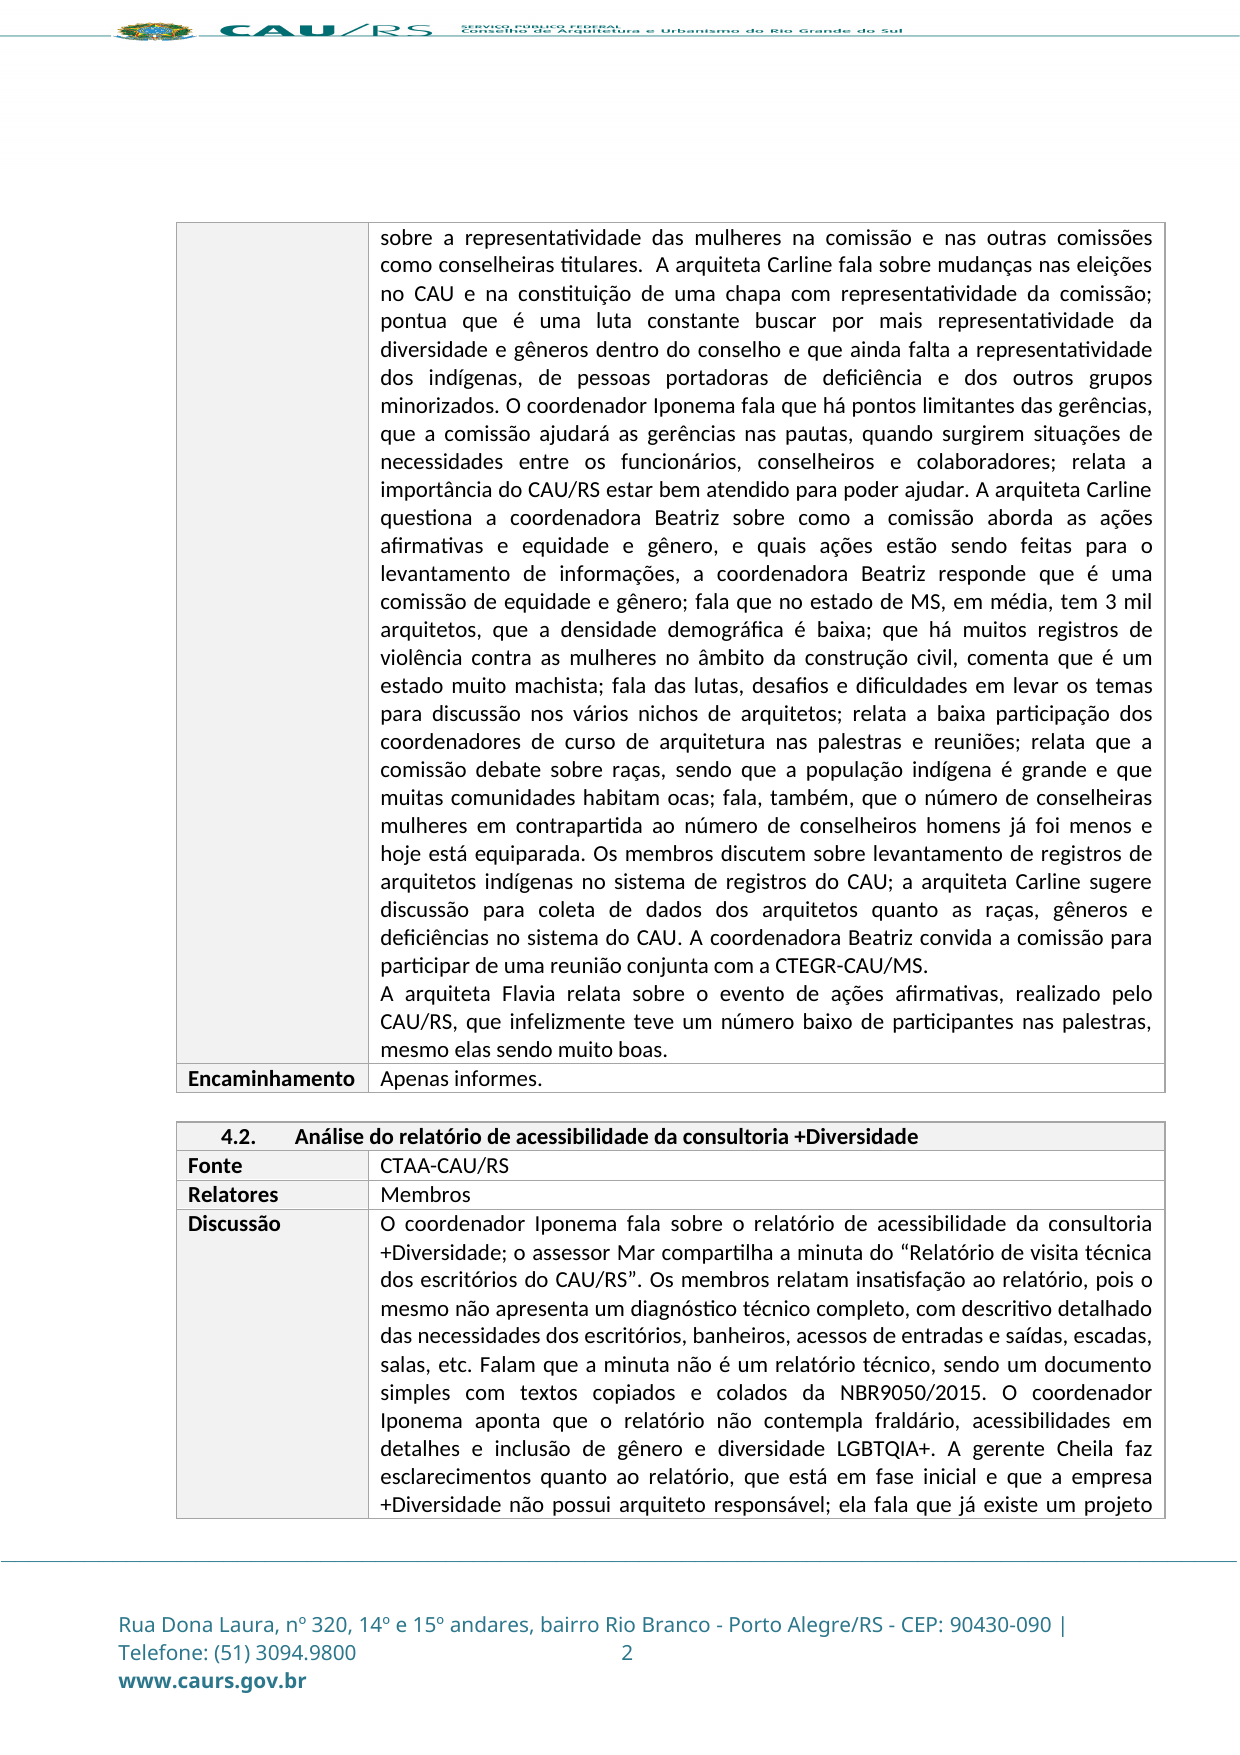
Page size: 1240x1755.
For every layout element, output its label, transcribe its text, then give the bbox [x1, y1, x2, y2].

table_cell Fonte [177, 1151, 368, 1179]
table_cell Relatores [177, 1181, 368, 1208]
table_cell Discussão [177, 1210, 368, 1518]
table_cell Encaminhamento [177, 1064, 368, 1092]
table_cell Membros [369, 1181, 1164, 1208]
table_cell Análise do relatório de acessibilidade da consultoria +Diversidade [177, 1123, 1164, 1150]
table_cell sobre a representatividade das mulheres na comissão e nas outras comissões como conselheiras titulares. A arquiteta Carline fala sobre mudanças nas eleições no CAU e na constituição de uma chapa com representatividade da comissão; pontua que é uma luta constante buscar por mais representatividade da diversidade e gêneros dentro do conselho e que ainda falta a representatividade dos indígenas, de pessoas portadoras de deficiência e dos outros grupos minorizados. O coordenador Iponema fala que há pontos limitantes das gerências, que a comissão ajudará as gerências nas pautas, quando surgirem situações de necessidades entre os funcionários, conselheiros e colaboradores; relata a importância do CAU/RS estar bem atendido para poder ajudar. A arquiteta Carline questiona a coordenadora Beatriz sobre como a comissão aborda as ações afirmativas e equidade e gênero, e quais ações estão sendo feitas para o levantamento de informações, a coordenadora Beatriz responde que é uma comissão de equidade e gênero; fala que no estado de MS, em média, tem 3 mil arquitetos, que a densidade demográfica é baixa; que há muitos registros de violência contra as mulheres no âmbito da construção civil, comenta que é um estado muito machista; fala das lutas, desafios e dificuldades em levar os temas para discussão nos vários nichos de arquitetos; relata a baixa participação dos coordenadores de curso de arquitetura nas palestras e reuniões; relata que a comissão debate sobre raças, sendo que a população indígena é grande e que muitas comunidades habitam ocas; fala, também, que o número de conselheiras mulheres em contrapartida ao número de conselheiros homens já foi menos e hoje está equiparada. Os membros discutem sobre levantamento de registros de arquitetos indígenas no sistema de registros do CAU; a arquiteta Carline sugere discussão para coleta de dados dos arquitetos quanto as raças, gêneros e deficiências no sistema do CAU. A coordenadora Beatriz convida a comissão para participar de uma reunião conjunta com a CTEGR-CAU/MS. A arquiteta Flavia relata sobre o evento de ações afirmativas, realizado pelo CAU/RS, que infelizmente teve um número baixo de participantes nas palestras, mesmo elas sendo muito boas. [369, 223, 1164, 1063]
table_cell O coordenador Iponema fala sobre o relatório de acessibilidade da consultoria +Diversidade; o assessor Mar compartilha a minuta do “Relatório de visita técnica dos escritórios do CAU/RS”. Os membros relatam insatisfação ao relatório, pois o mesmo não apresenta um diagnóstico técnico completo, com descritivo detalhado das necessidades dos escritórios, banheiros, acessos de entradas e saídas, escadas, salas, etc. Falam que a minuta não é um relatório técnico, sendo um documento simples com textos copiados e colados da NBR9050/2015. O coordenador Iponema aponta que o relatório não contempla fraldário, acessibilidades em detalhes e inclusão de gênero e diversidade LGBTQIA+. A gerente Cheila faz esclarecimentos quanto ao relatório, que está em fase inicial e que a empresa +Diversidade não possui arquiteto responsável; ela fala que já existe um projeto [369, 1210, 1164, 1518]
table_cell CTAA-CAU/RS [369, 1151, 1164, 1179]
table_cell Apenas informes. [369, 1064, 1164, 1092]
table_cell [177, 223, 368, 1063]
table_cell [177, 1093, 1165, 1121]
